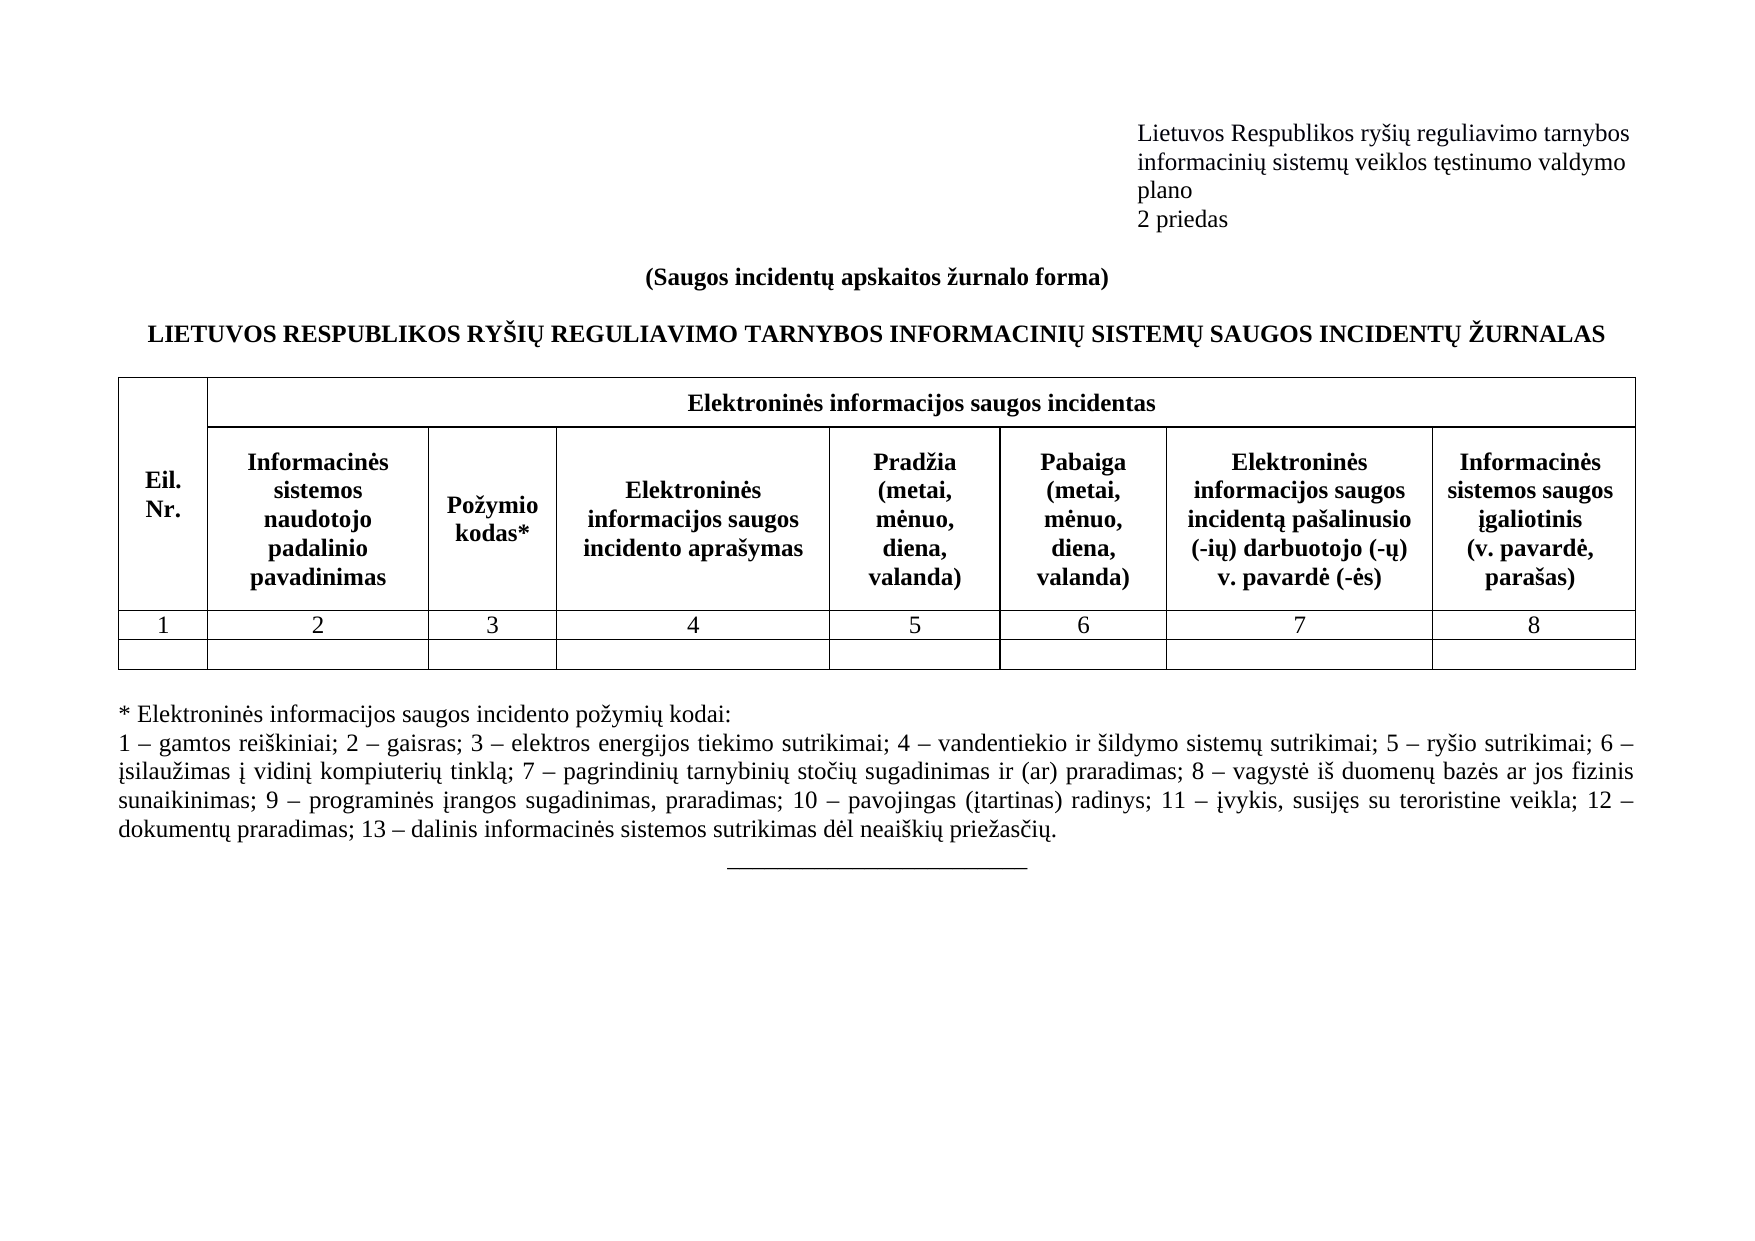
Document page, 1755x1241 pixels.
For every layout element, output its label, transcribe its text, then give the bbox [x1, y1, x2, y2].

table_cell [557, 640, 829, 669]
text * Elektroninės informacijos saugos incidento požymių kodai: [118, 699, 1636, 728]
text Lietuvos Respublikos ryšių reguliavimo tarnybos [118, 118, 1636, 147]
table_cell Pabaiga (metai, mėnuo, diena, valanda) [1001, 428, 1166, 609]
table_cell [208, 640, 428, 669]
text LIETUVOS RESPUBLIKOS RYŠIŲ REGULIAVIMO TARNYBOS INFORMACINIŲ SISTEMŲ SAUGOS INCIDENTŲ ŽURNALAS [118, 319, 1636, 348]
table_cell 6 [1001, 611, 1166, 639]
table_cell Elektroninės informacijos saugos incidentą pašalinusio (-ių) darbuotojo (-ų) v. pavardė (-ės) [1167, 428, 1432, 609]
text (Saugos incidentų apskaitos žurnalo forma) [118, 262, 1636, 291]
table_cell 2 [208, 611, 428, 639]
table_cell Informacinės sistemos naudotojo padalinio pavadinimas [208, 428, 428, 609]
table_cell [1167, 640, 1432, 669]
table_cell 5 [830, 611, 999, 639]
table_cell 7 [1167, 611, 1432, 639]
table_cell [1001, 640, 1166, 669]
text plano [118, 176, 1636, 204]
table_cell 3 [429, 611, 556, 639]
table_cell 4 [557, 611, 829, 639]
table_cell [119, 640, 207, 669]
table_cell 1 [119, 611, 207, 639]
table_cell Elektroninės informacijos saugos incidento aprašymas [557, 428, 829, 609]
text 2 priedas [118, 204, 1636, 233]
text ________________________ [118, 843, 1636, 871]
table_header Elektroninės informacijos saugos incidentas [208, 378, 1635, 426]
text informacinių sistemų veiklos tęstinumo valdymo [118, 147, 1636, 176]
table_cell 8 [1433, 611, 1635, 639]
text 1 – gamtos reiškiniai; 2 – gaisras; 3 – elektros energijos tiekimo sutrikimai; 4 – vandentiekio ir šildymo sistemų sutrikimai; 5 – ryšio sutrikimai; 6 – įsilaužimas į vidinį kompiuterių tinklą; 7 – pagrindinių tarnybinių stočių sugadinimas ir (ar) praradimas; 8 – vagystė iš duomenų bazės ar jos fizinis sunaikinimas; 9 – programinės įrangos sugadinimas, praradimas; 10 – pavojingas (įtartinas) radinys; 11 – įvykis, susijęs su teroristine veikla; 12 – dokumentų praradimas; 13 – dalinis informacinės sistemos sutrikimas dėl neaiškių priežasčių. [118, 728, 1636, 843]
table_cell Informacinės sistemos saugos įgaliotinis (v. pavardė, parašas) [1433, 428, 1635, 609]
table_cell Požymio kodas* [429, 428, 556, 609]
table_cell [429, 640, 556, 669]
table_cell Pradžia (metai, mėnuo, diena, valanda) [830, 428, 999, 609]
table_cell [1433, 640, 1635, 669]
table_cell [830, 640, 999, 669]
table_header Eil. Nr. [119, 378, 207, 609]
